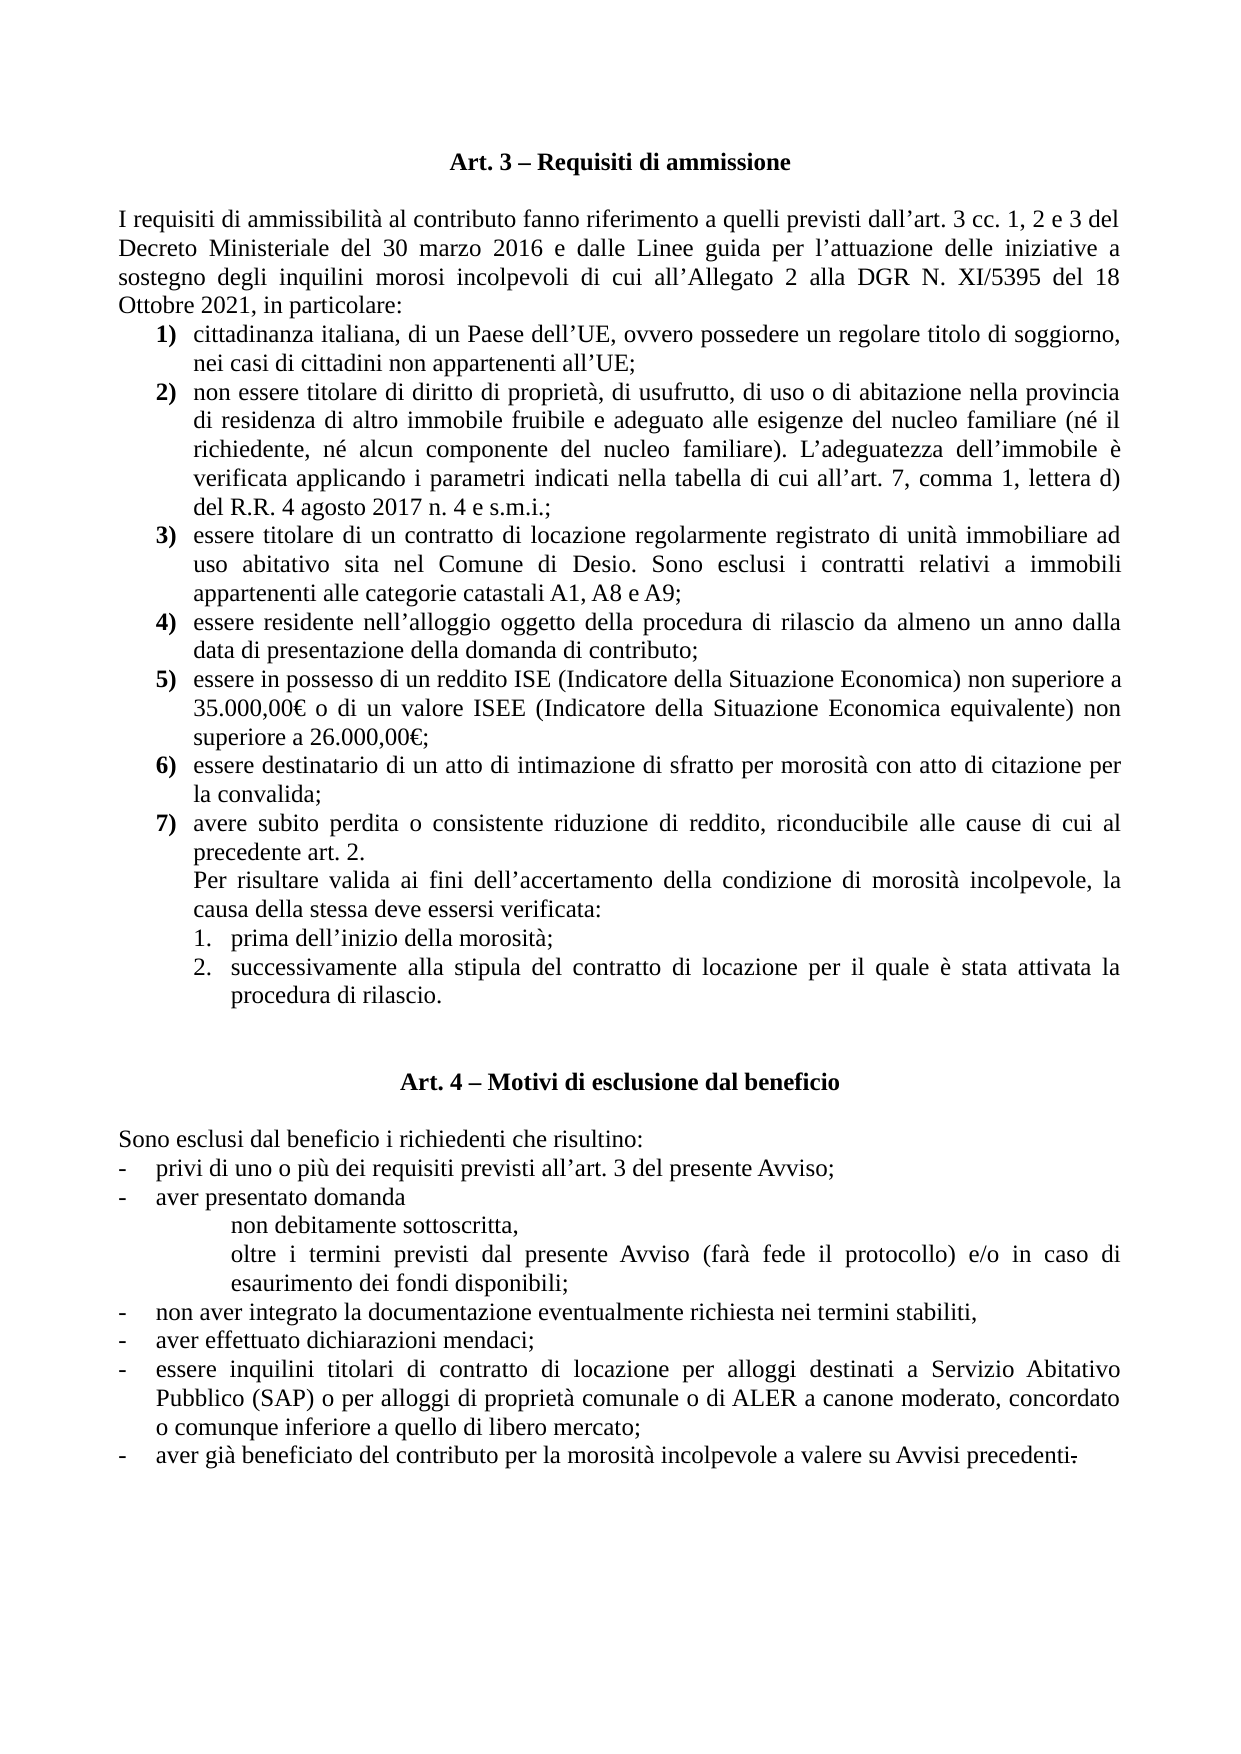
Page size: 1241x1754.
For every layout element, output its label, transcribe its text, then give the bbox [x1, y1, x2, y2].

list cittadinanza italiana, di un Paese dell’UE, ovvero possedere un regolare titolo di soggiorno, nei casi di cittadini non appartenenti all’UE; [156, 319, 1122, 377]
text I requisiti di ammissibilità al contributo fanno riferimento a quelli previsti dall’art. 3 cc. 1, 2 e 3 del Decreto Ministeriale del 30 marzo 2016 e dalle Linee guida per l’attuazione delle iniziative a sostegno degli inquilini morosi incolpevoli di cui all’Allegato 2 alla DGR N. XI/5395 del 18 Ottobre 2021, in particolare: [118, 204, 1122, 319]
list essere titolare di un contratto di locazione regolarmente registrato di unità immobiliare ad uso abitativo sita nel Comune di Desio. Sono esclusi i contratti relativi a immobili appartenenti alle categorie catastali A1, A8 e A9; [156, 521, 1122, 607]
list oltre i termini previsti dal presente Avviso (farà fede il protocollo) e/o in caso di esaurimento dei fondi disponibili; [193, 1239, 1122, 1297]
list aver già beneficiato del contributo per la morosità incolpevole a valere su Avvisi precedenti. [118, 1441, 1122, 1469]
list aver effettuato dichiarazioni mendaci; [118, 1326, 1122, 1354]
list non debitamente sottoscritta, [193, 1211, 1122, 1239]
list essere destinatario di un atto di intimazione di sfratto per morosità con atto di citazione per la convalida; [156, 751, 1122, 808]
list privi di uno o più dei requisiti previsti all’art. 3 del presente Avviso; [118, 1153, 1122, 1182]
list avere subito perdita o consistente riduzione di reddito, riconducibile alle cause di cui al precedente art. 2. [156, 808, 1122, 866]
list essere inquilini titolari di contratto di locazione per alloggi destinati a Servizio Abitativo Pubblico (SAP) o per alloggi di proprietà comunale o di ALER a canone moderato, concordato o comunque inferiore a quello di libero mercato; [118, 1354, 1122, 1441]
list essere in possesso di un reddito ISE (Indicatore della Situazione Economica) non superiore a 35.000,00€ o di un valore ISEE (Indicatore della Situazione Economica equivalente) non superiore a 26.000,00€; [156, 664, 1122, 751]
text Per risultare valida ai fini dell’accertamento della condizione di morosità incolpevole, la causa della stessa deve essersi verificata: [193, 866, 1122, 923]
list essere residente nell’alloggio oggetto della procedura di rilascio da almeno un anno dalla data di presentazione della domanda di contributo; [156, 607, 1122, 664]
list aver presentato domanda [118, 1182, 1122, 1211]
list non aver integrato la documentazione eventualmente richiesta nei termini stabiliti, [118, 1297, 1122, 1326]
text Art. 3 – Requisiti di ammissione [118, 147, 1122, 176]
list prima dell’inizio della morosità; [193, 923, 1122, 952]
text Art. 4 – Motivi di esclusione dal beneficio [118, 1067, 1122, 1096]
list successivamente alla stipula del contratto di locazione per il quale è stata attivata la procedura di rilascio. [193, 952, 1122, 1009]
list non essere titolare di diritto di proprietà, di usufrutto, di uso o di abitazione nella provincia di residenza di altro immobile fruibile e adeguato alle esigenze del nucleo familiare (né il richiedente, né alcun componente del nucleo familiare). L’adeguatezza dell’immobile è verificata applicando i parametri indicati nella tabella di cui all’art. 7, comma 1, lettera d) del R.R. 4 agosto 2017 n. 4 e s.m.i.; [156, 377, 1122, 521]
text Sono esclusi dal beneficio i richiedenti che risultino: [118, 1124, 1122, 1153]
